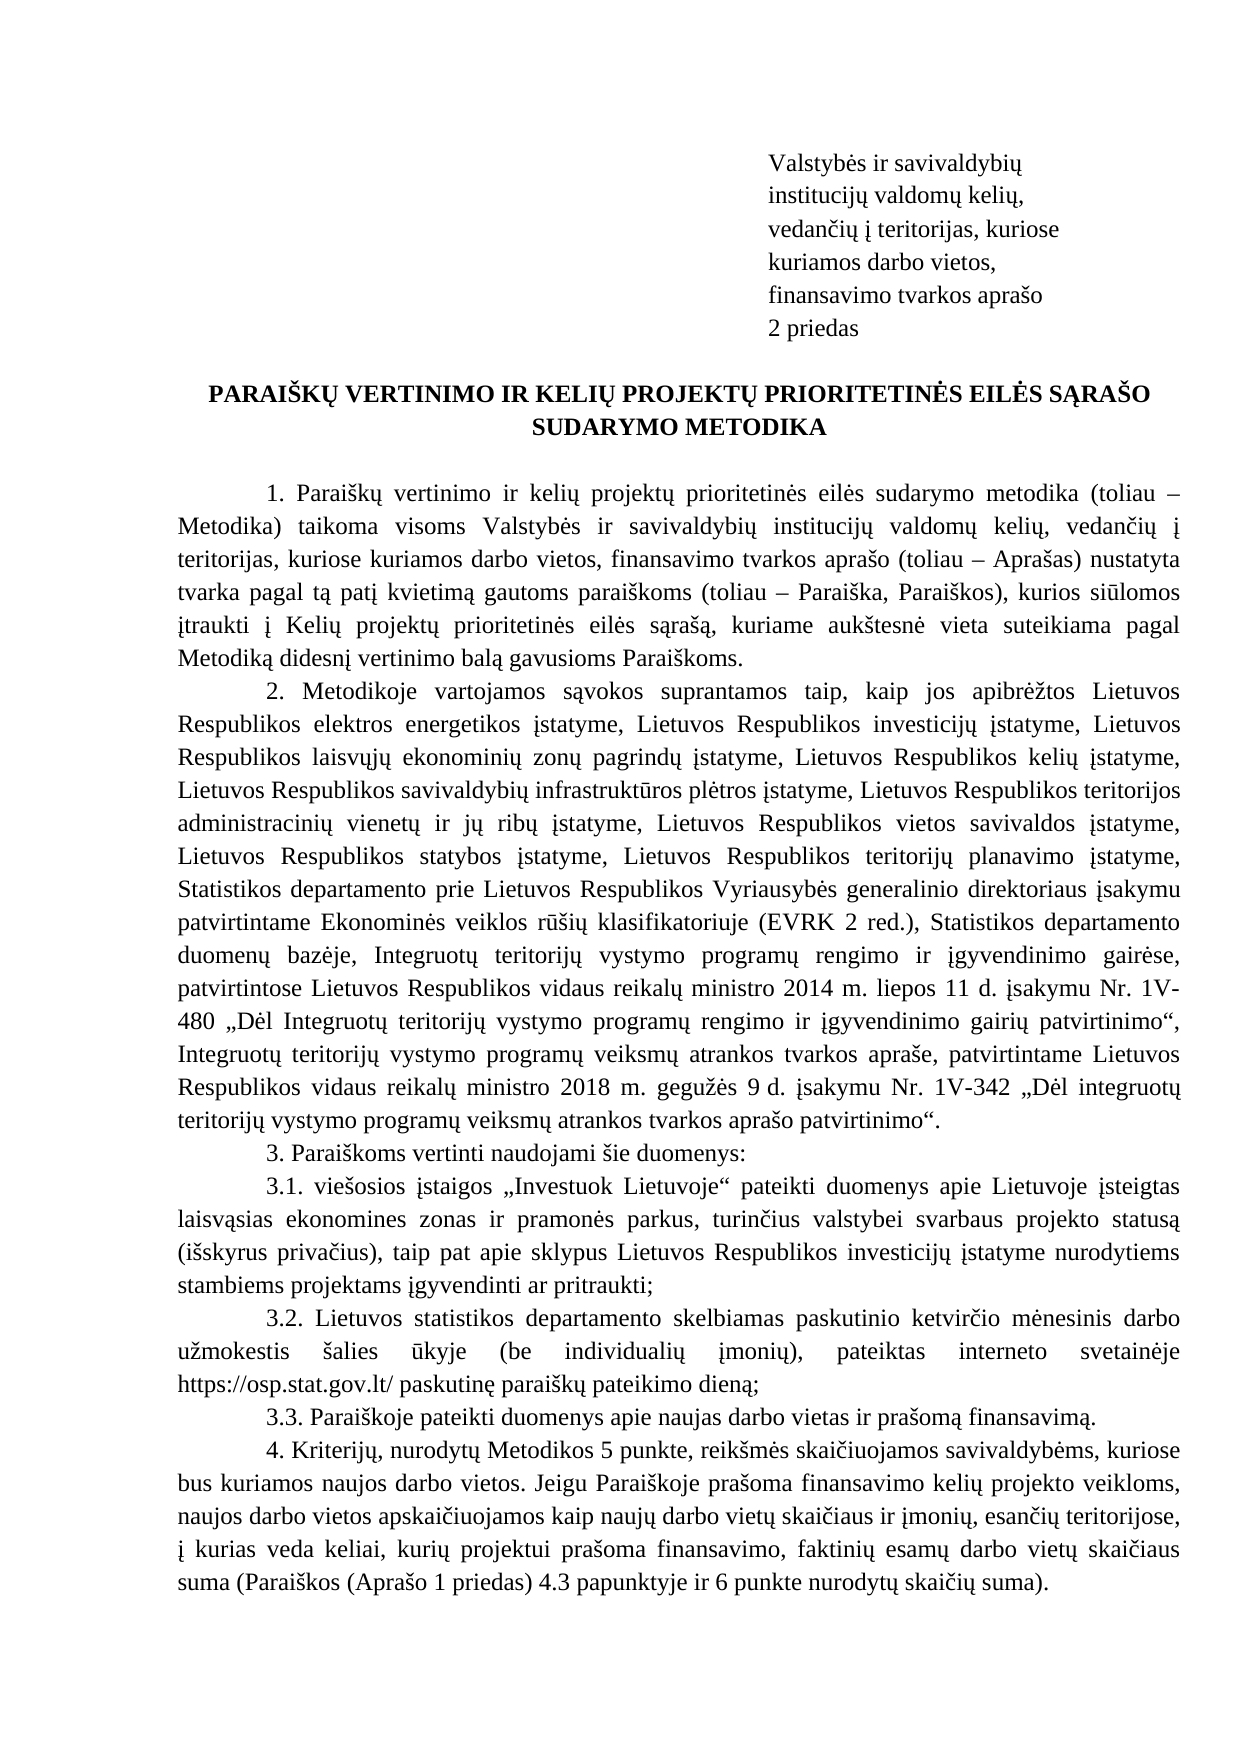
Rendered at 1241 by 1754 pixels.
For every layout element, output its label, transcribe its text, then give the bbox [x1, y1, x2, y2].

text Valstybės ir savivaldybių [768, 148, 1108, 176]
text 3.3. Paraiškoje pateikti duomenys apie naujas darbo vietas ir prašomą finansavimą. [177, 1402, 1181, 1431]
text 3.2. Lietuvos statistikos departamento skelbiamas paskutinio ketvirčio mėnesinis darbo užmokestis šalies ūkyje (be individualių įmonių), pateiktas interneto svetainėje https://osp.stat.gov.lt/ paskutinę paraiškų pateikimo dieną; [177, 1303, 1181, 1398]
text 3. Paraiškoms vertinti naudojami šie duomenys: [177, 1138, 1181, 1167]
text institucijų valdomų kelių, [768, 181, 1108, 209]
text 4. Kriterijų, nurodytų Metodikos 5 punkte, reikšmės skaičiuojamos savivaldybėms, kuriose bus kuriamos naujos darbo vietos. Jeigu Paraiškoje prašoma finansavimo kelių projekto veikloms, naujos darbo vietos apskaičiuojamos kaip naujų darbo vietų skaičiaus ir įmonių, esančių teritorijose, į kurias veda keliai, kurių projektui prašoma finansavimo, faktinių esamų darbo vietų skaičiaus suma (Paraiškos (Aprašo 1 priedas) 4.3 papunktyje ir 6 punkte nurodytų skaičių suma). [177, 1435, 1181, 1596]
text kuriamos darbo vietos, [768, 247, 1108, 275]
text 2 priedas [768, 313, 1181, 341]
text 3.1. viešosios įstaigos „Investuok Lietuvoje“ pateikti duomenys apie Lietuvoje įsteigtas laisvąsias ekonomines zonas ir pramonės parkus, turinčius valstybei svarbaus projekto statusą (išskyrus privačius), taip pat apie sklypus Lietuvos Respublikos investicijų įstatyme nurodytiems stambiems projektams įgyvendinti ar pritraukti; [177, 1171, 1181, 1299]
text PARAIŠKŲ vertinimo ir Kelių projektų prioritetinės eilės SĄRAŠO sudarymo metodika [177, 379, 1181, 441]
text 1. Paraiškų vertinimo ir kelių projektų prioritetinės eilės sudarymo metodika (toliau – Metodika) taikoma visoms Valstybės ir savivaldybių institucijų valdomų kelių, vedančių į teritorijas, kuriose kuriamos darbo vietos, finansavimo tvarkos aprašo (toliau – Aprašas) nustatyta tvarka pagal tą patį kvietimą gautoms paraiškoms (toliau – Paraiška, Paraiškos), kurios siūlomos įtraukti į Kelių projektų prioritetinės eilės sąrašą, kuriame aukštesnė vieta suteikiama pagal Metodiką didesnį vertinimo balą gavusioms Paraiškoms. [177, 478, 1181, 672]
text finansavimo tvarkos aprašo [768, 280, 1108, 308]
text vedančių į teritorijas, kuriose [768, 214, 1108, 242]
text 2. Metodikoje vartojamos sąvokos suprantamos taip, kaip jos apibrėžtos Lietuvos Respublikos elektros energetikos įstatyme, Lietuvos Respublikos investicijų įstatyme, Lietuvos Respublikos laisvųjų ekonominių zonų pagrindų įstatyme, Lietuvos Respublikos kelių įstatyme, Lietuvos Respublikos savivaldybių infrastruktūros plėtros įstatyme, Lietuvos Respublikos teritorijos administracinių vienetų ir jų ribų įstatyme, Lietuvos Respublikos vietos savivaldos įstatyme, Lietuvos Respublikos statybos įstatyme, Lietuvos Respublikos teritorijų planavimo įstatyme, Statistikos departamento prie Lietuvos Respublikos Vyriausybės generalinio direktoriaus įsakymu patvirtintame Ekonominės veiklos rūšių klasifikatoriuje (EVRK 2 red.), Statistikos departamento duomenų bazėje, Integruotų teritorijų vystymo programų rengimo ir įgyvendinimo gairėse, patvirtintose Lietuvos Respublikos vidaus reikalų ministro 2014 m. liepos 11 d. įsakymu Nr. 1V-480 „Dėl Integruotų teritorijų vystymo programų rengimo ir įgyvendinimo gairių patvirtinimo“, Integruotų teritorijų vystymo programų veiksmų atrankos tvarkos apraše, patvirtintame Lietuvos Respublikos vidaus reikalų ministro 2018 m. gegužės 9 d. įsakymu Nr. 1V-342 „Dėl integruotų teritorijų vystymo programų veiksmų atrankos tvarkos aprašo patvirtinimo“. [177, 676, 1181, 1134]
